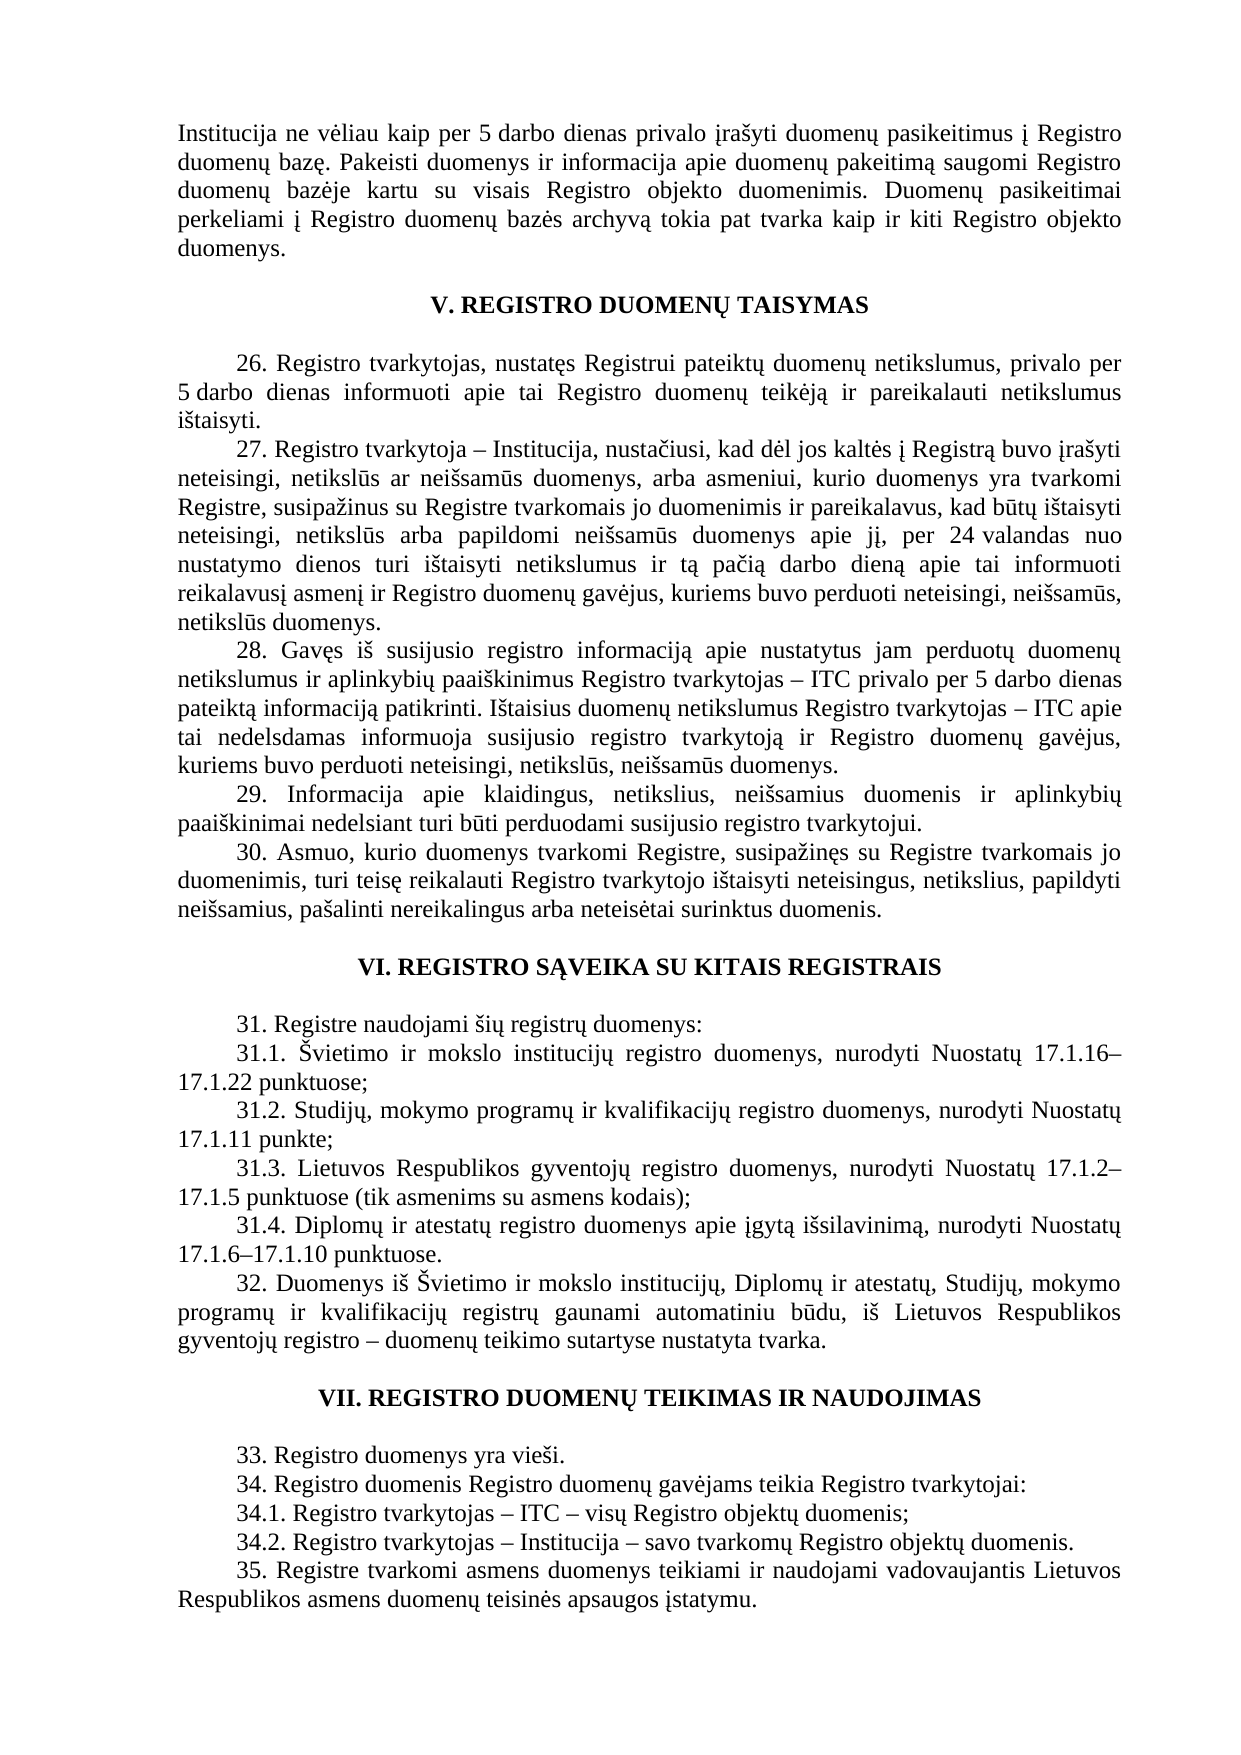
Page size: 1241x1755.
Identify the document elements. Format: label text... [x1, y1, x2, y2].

text 34.1. Registro tvarkytojas – ITC – visų Registro objektų duomenis; [177, 1498, 1122, 1527]
text 31.1. Švietimo ir mokslo institucijų registro duomenys, nurodyti Nuostatų 17.1.16–17.1.22 punktuose; [177, 1038, 1122, 1096]
text 33. Registro duomenys yra vieši. [177, 1441, 1122, 1469]
text 35. Registre tvarkomi asmens duomenys teikiami ir naudojami vadovaujantis Lietuvos Respublikos asmens duomenų teisinės apsaugos įstatymu. [177, 1556, 1122, 1613]
text V. REGISTRO DUOMENŲ TAISYMAS [177, 291, 1122, 319]
text 31. Registre naudojami šių registrų duomenys: [177, 1009, 1122, 1038]
text 28. Gavęs iš susijusio registro informaciją apie nustatytus jam perduotų duomenų netikslumus ir aplinkybių paaiškinimus Registro tvarkytojas – ITC privalo per 5 darbo dienas pateiktą informaciją patikrinti. Ištaisius duomenų netikslumus Registro tvarkytojas – ITC apie tai nedelsdamas informuoja susijusio registro tvarkytoją ir Registro duomenų gavėjus, kuriems buvo perduoti neteisingi, netikslūs, neišsamūs duomenys. [177, 636, 1122, 779]
text Institucija ne vėliau kaip per 5 darbo dienas privalo įrašyti duomenų pasikeitimus į Registro duomenų bazę. Pakeisti duomenys ir informacija apie duomenų pakeitimą saugomi Registro duomenų bazėje kartu su visais Registro objekto duomenimis. Duomenų pasikeitimai perkeliami į Registro duomenų bazės archyvą tokia pat tvarka kaip ir kiti Registro objekto duomenys. [177, 118, 1122, 262]
text 30. Asmuo, kurio duomenys tvarkomi Registre, susipažinęs su Registre tvarkomais jo duomenimis, turi teisę reikalauti Registro tvarkytojo ištaisyti neteisingus, netikslius, papildyti neišsamius, pašalinti nereikalingus arba neteisėtai surinktus duomenis. [177, 837, 1122, 923]
text VI. REGISTRO SĄVEIKA SU KITAIS REGISTRAIS [177, 952, 1122, 981]
text 31.4. Diplomų ir atestatų registro duomenys apie įgytą išsilavinimą, nurodyti Nuostatų 17.1.6–17.1.10 punktuose. [177, 1211, 1122, 1268]
text 29. Informacija apie klaidingus, netikslius, neišsamius duomenis ir aplinkybių paaiškinimai nedelsiant turi būti perduodami susijusio registro tvarkytojui. [177, 779, 1122, 837]
text 31.3. Lietuvos Respublikos gyventojų registro duomenys, nurodyti Nuostatų 17.1.2–17.1.5 punktuose (tik asmenims su asmens kodais); [177, 1153, 1122, 1211]
text 34. Registro duomenis Registro duomenų gavėjams teikia Registro tvarkytojai: [177, 1469, 1122, 1498]
text VII. REGISTRO DUOMENŲ teikimas IR naudojimas [177, 1383, 1122, 1412]
text 26. Registro tvarkytojas, nustatęs Registrui pateiktų duomenų netikslumus, privalo per 5 darbo dienas informuoti apie tai Registro duomenų teikėją ir pareikalauti netikslumus ištaisyti. [177, 348, 1122, 434]
text 32. Duomenys iš Švietimo ir mokslo institucijų, Diplomų ir atestatų, Studijų, mokymo programų ir kvalifikacijų registrų gaunami automatiniu būdu, iš Lietuvos Respublikos gyventojų registro – duomenų teikimo sutartyse nustatyta tvarka. [177, 1268, 1122, 1354]
text 34.2. Registro tvarkytojas – Institucija – savo tvarkomų Registro objektų duomenis. [177, 1527, 1122, 1556]
text 27. Registro tvarkytoja – Institucija, nustačiusi, kad dėl jos kaltės į Registrą buvo įrašyti neteisingi, netikslūs ar neišsamūs duomenys, arba asmeniui, kurio duomenys yra tvarkomi Registre, susipažinus su Registre tvarkomais jo duomenimis ir pareikalavus, kad būtų ištaisyti neteisingi, netikslūs arba papildomi neišsamūs duomenys apie jį, per 24 valandas nuo nustatymo dienos turi ištaisyti netikslumus ir tą pačią darbo dieną apie tai informuoti reikalavusį asmenį ir Registro duomenų gavėjus, kuriems buvo perduoti neteisingi, neišsamūs, netikslūs duomenys. [177, 434, 1122, 636]
text 31.2. Studijų, mokymo programų ir kvalifikacijų registro duomenys, nurodyti Nuostatų 17.1.11 punkte; [177, 1096, 1122, 1153]
